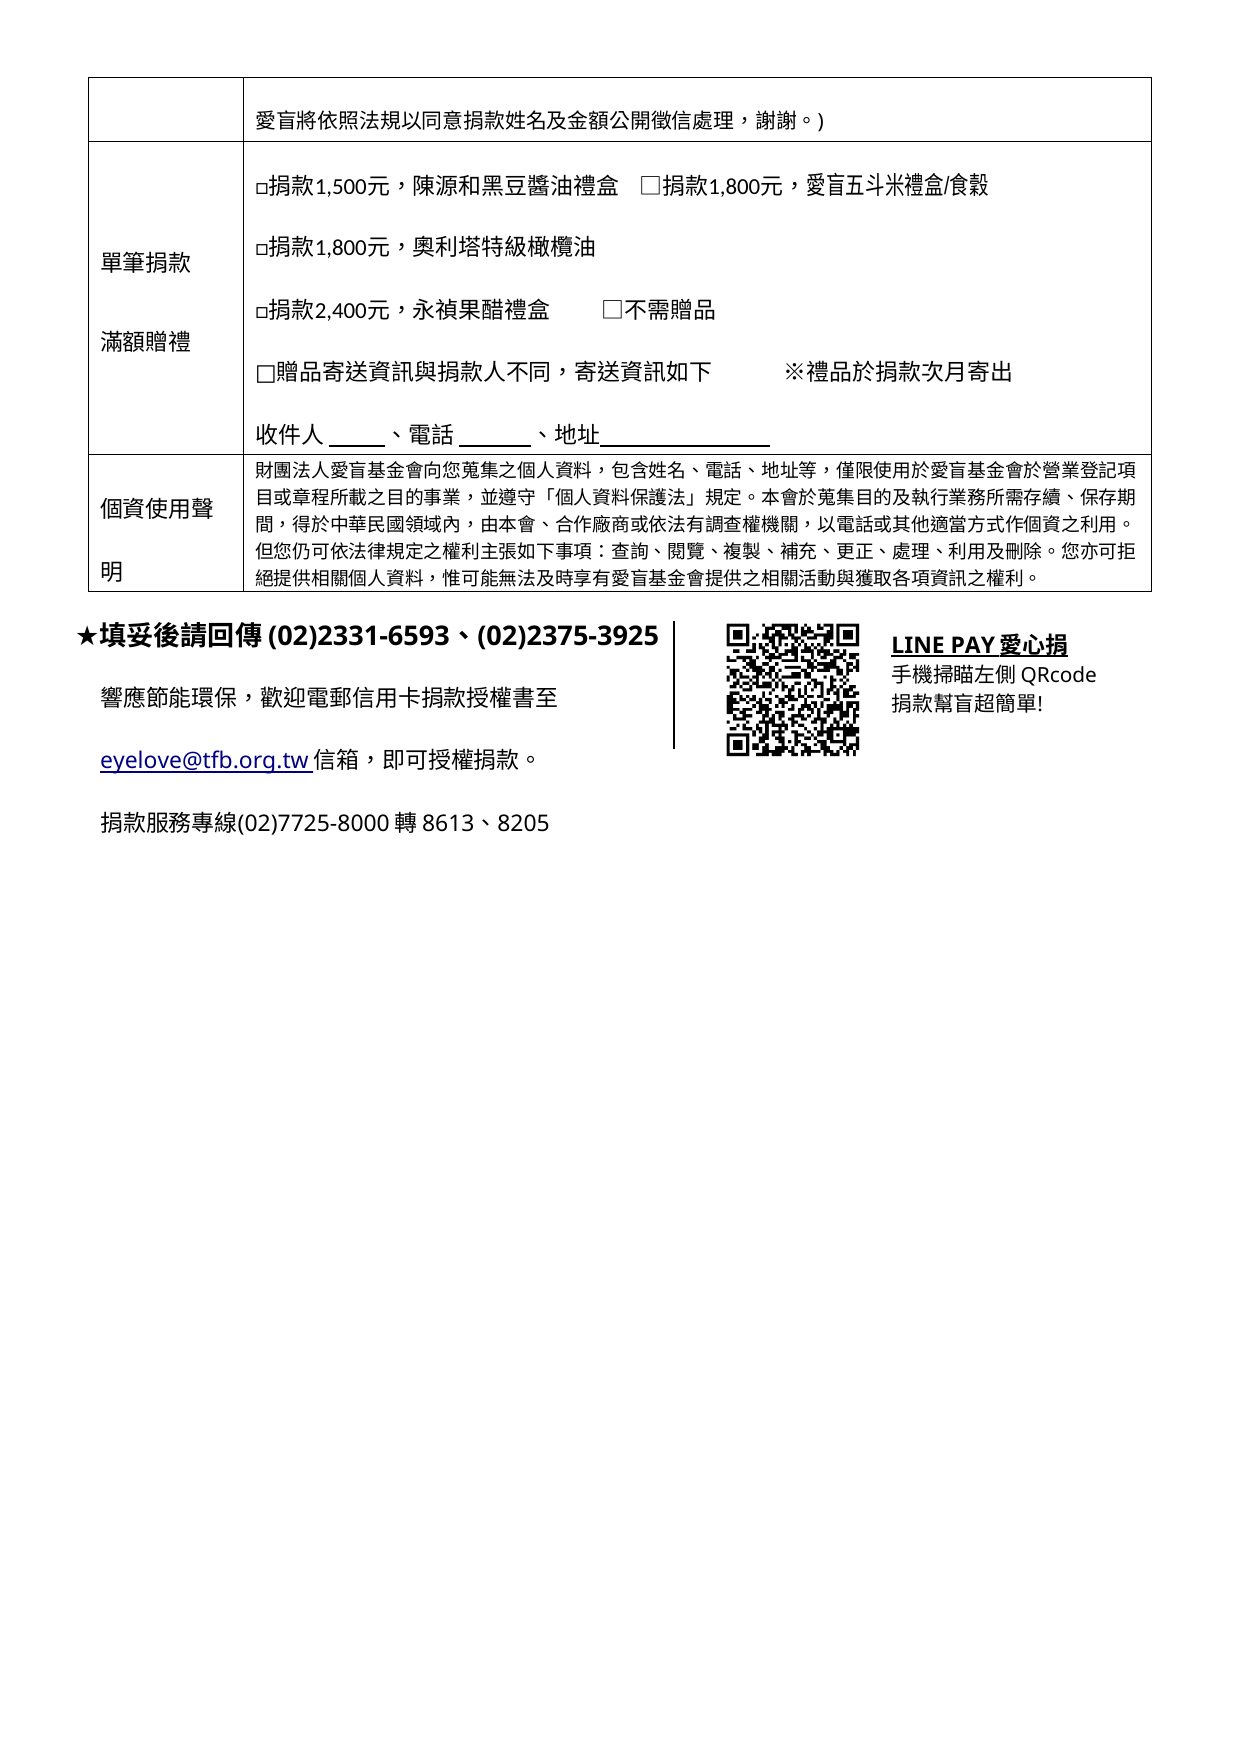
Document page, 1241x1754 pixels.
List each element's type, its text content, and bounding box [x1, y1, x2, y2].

text 響應節能環保，歡迎電郵信用卡捐款授權書至 [100, 655, 673, 717]
table_cell 財團法人愛盲基金會向您蒐集之個人資料，包含姓名、電話、地址等，僅限使用於愛盲基金會於營業登記項目或章程所載之目的事業，並遵守「個人資料保護法」規定。本會於蒐集目的及執行業務所需存續、保存期間，得於中華民國領域內，由本會、合作廠商或依法有調查權機關，以電話或其他適當方式作個資之利用。但您仍可依法律規定之權利主張如下事項：查詢、閱覽、複製、補充、更正、處理、利用及刪除。您亦可拒絕提供相關個人資料，惟可能無法及時享有愛盲基金會提供之相關活動與獲取各項資訊之權利。 [244, 455, 1151, 591]
text LINE PAY愛心捐 [891, 630, 1147, 659]
text [860, 655, 876, 717]
text 捐款幫盲超簡單! [891, 688, 1147, 717]
text ★填妥後請回傳 (02)2331-6593、(02)2375-3925 [75, 592, 1165, 749]
text 手機掃瞄左側QRcode [891, 659, 1147, 688]
table_cell 愛盲將依照法規以同意捐款姓名及金額公開徵信處理，謝謝。) [244, 78, 1151, 141]
text [675, 655, 724, 717]
table_cell 個資使用聲明 [89, 455, 243, 591]
table_cell [89, 78, 243, 141]
table_cell □捐款1,500元，陳源和黑豆醬油禮盒 □捐款1,800元，愛盲五斗米禮盒/食穀 □捐款1,800元，奧利塔特級橄欖油 □捐款2,400元，永禎果醋禮盒 □不需贈品 □贈品寄送資訊與捐款人不同，寄送資訊如下 ※禮品於捐款次月寄出 收件人 、電話 、地址 [244, 142, 1151, 454]
text 捐款服務專線(02)7725-8000轉8613、8205 [100, 780, 1165, 842]
text eyelove@tfb.org.tw信箱，即可授權捐款。 [100, 717, 1165, 780]
table_cell 單筆捐款 滿額贈禮 [89, 142, 243, 454]
